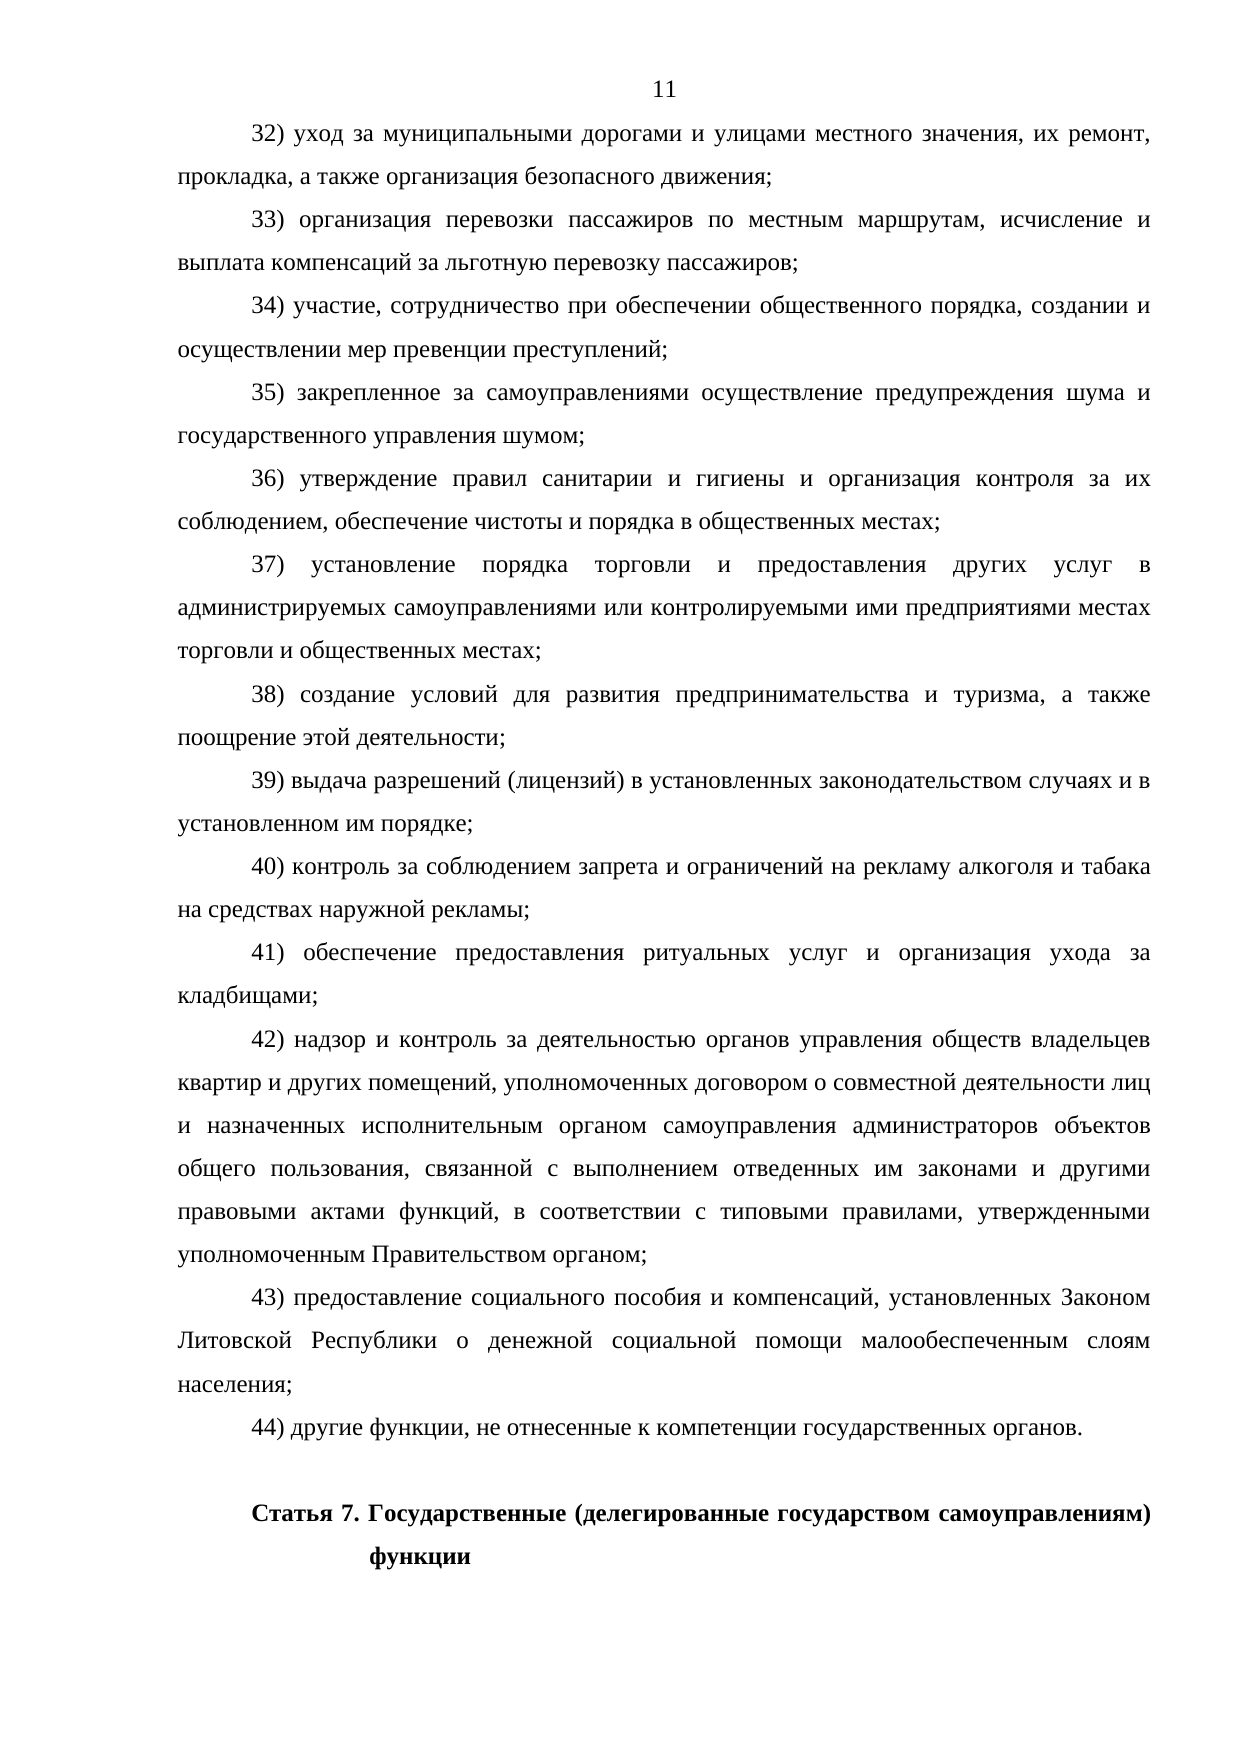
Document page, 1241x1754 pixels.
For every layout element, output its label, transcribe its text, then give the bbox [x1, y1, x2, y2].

text 33) организация перевозки пассажиров по местным маршрутам, исчисление и выплата компенсаций за льготную перевозку пассажиров; [177, 204, 1152, 276]
text 36) утверждение правил санитарии и гигиены и организация контроля за их соблюдением, обеспечение чистоты и порядка в общественных местах; [177, 463, 1152, 535]
text 34) участие, сотрудничество при обеспечении общественного порядка, создании и осуществлении мер превенции преступлений; [177, 291, 1152, 362]
text Статья 7. Государственные (делегированные государством самоуправлениям) функции [251, 1498, 1152, 1570]
text 40) контроль за соблюдением запрета и ограничений на рекламу алкоголя и табака на средствах наружной рекламы; [177, 851, 1152, 923]
text 39) выдача разрешений (лицензий) в установленных законодательством случаях и в установленном им порядке; [177, 765, 1152, 837]
text 32) уход за муниципальными дорогами и улицами местного значения, их ремонт, прокладка, а также организация безопасного движения; [177, 118, 1152, 190]
text 41) обеспечение предоставления ритуальных услуг и организация ухода за кладбищами; [177, 937, 1152, 1009]
text 44) другие функции, не отнесенные к компетенции государственных органов. [177, 1412, 1152, 1441]
text 43) предоставление социального пособия и компенсаций, установленных Законом Литовской Республики о денежной социальной помощи малообеспеченным слоям населения; [177, 1282, 1152, 1397]
text 42) надзор и контроль за деятельностью органов управления обществ владельцев квартир и других помещений, уполномоченных договором о совместной деятельности лиц и назначенных исполнительным органом самоуправления администраторов объектов общего пользования, связанной с выполнением отведенных им законами и другими правовыми актами функций, в соответствии с типовыми правилами, утвержденными уполномоченным Правительством органом; [177, 1024, 1152, 1268]
text 38) создание условий для развития предпринимательства и туризма, а также поощрение этой деятельности; [177, 679, 1152, 751]
text 35) закрепленное за самоуправлениями осуществление предупреждения шума и государственного управления шумом; [177, 377, 1152, 449]
text 37) установление порядка торговли и предоставления других услуг в администрируемых самоуправлениями или контролируемыми ими предприятиями местах торговли и общественных местах; [177, 549, 1152, 664]
